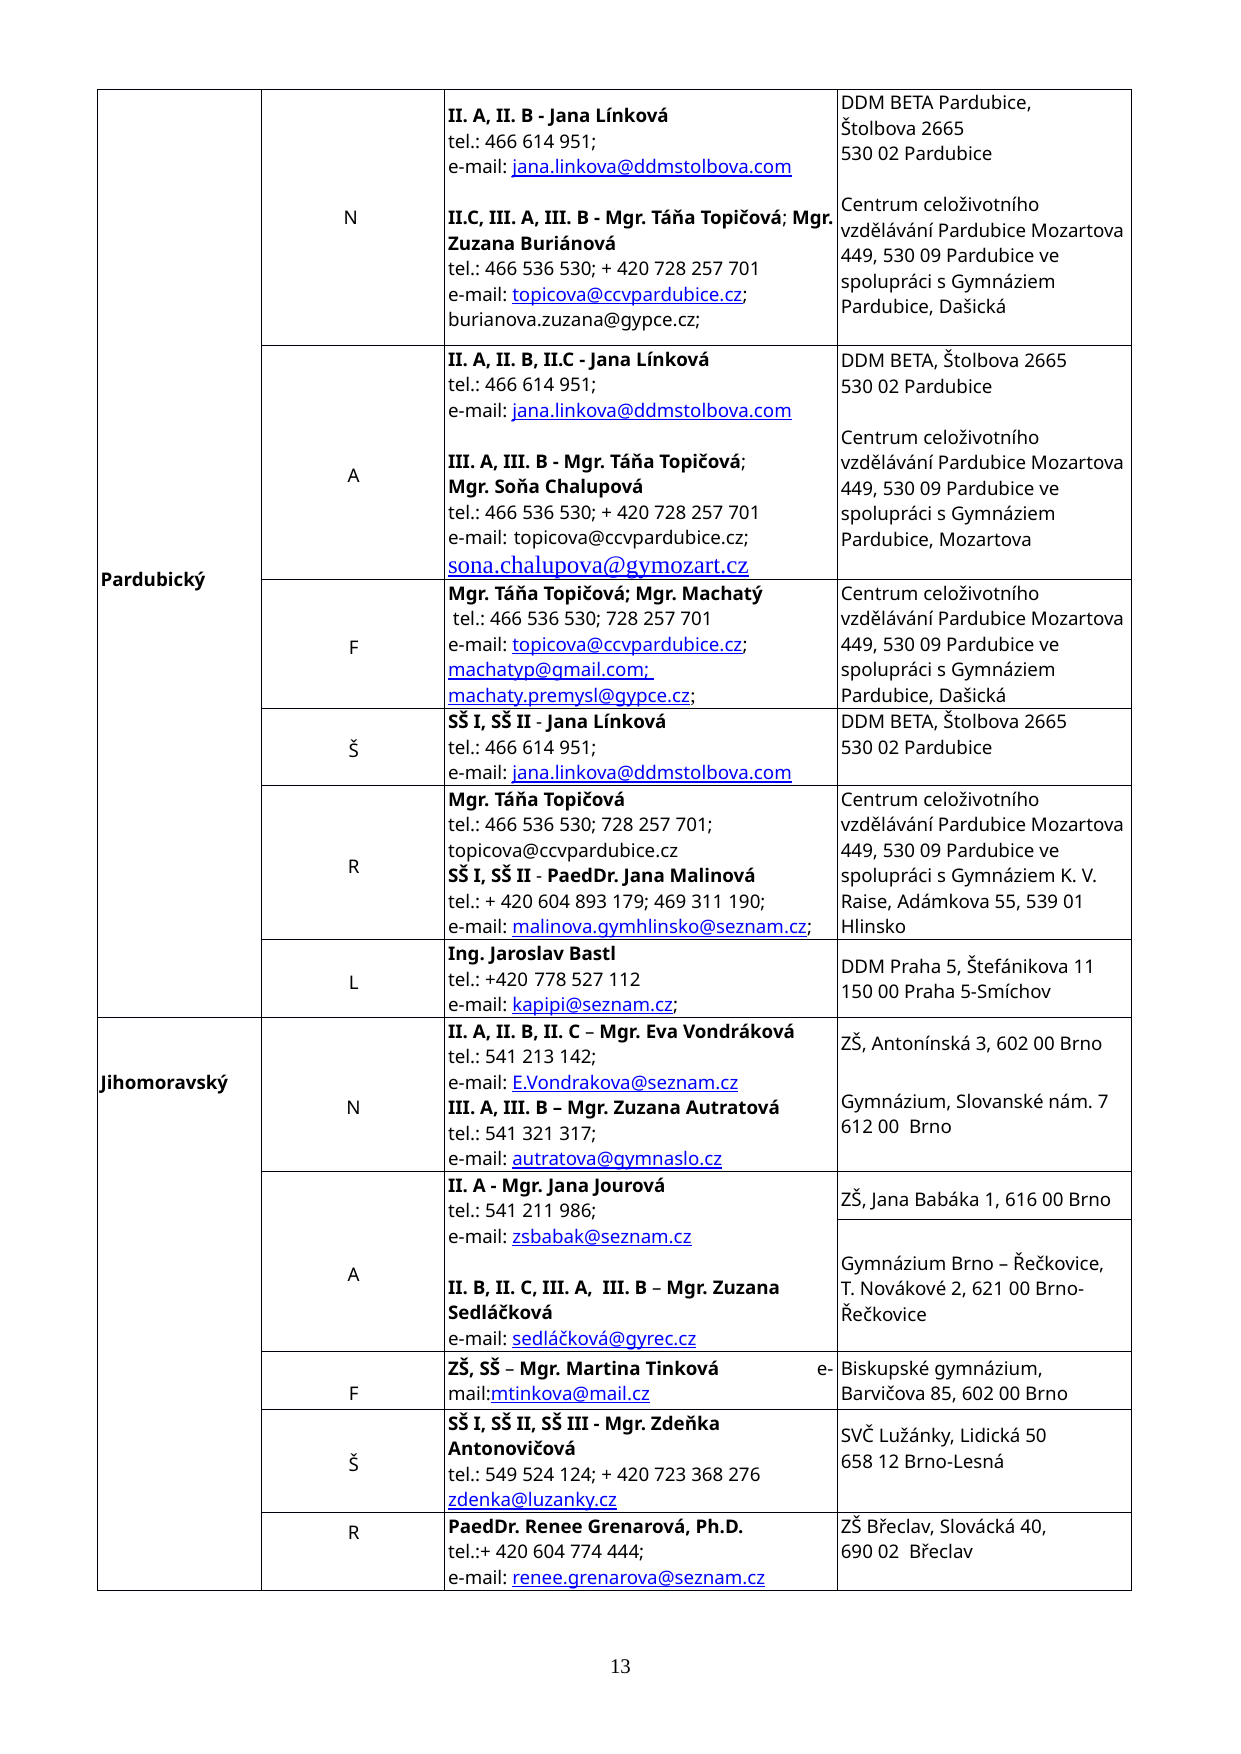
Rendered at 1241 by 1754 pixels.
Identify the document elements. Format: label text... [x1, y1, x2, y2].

table_cell Centrum celoživotního vzdělávání Pardubice Mozartova 449, 530 09 Pardubice ve spolupráci s Gymnáziem K. V. Raise, Adámkova 55, 539 01 Hlinsko [838, 786, 1131, 939]
table_cell Š [262, 709, 444, 785]
table_cell ZŠ, Jana Babáka 1, 616 00 Brno [838, 1172, 1131, 1219]
table_cell Pardubický [98, 90, 261, 1017]
table_cell Centrum celoživotního vzdělávání Pardubice Mozartova 449, 530 09 Pardubice ve spolupráci s Gymnáziem Pardubice, Dašická [838, 580, 1131, 707]
table_cell Biskupské gymnázium, Barvičova 85, 602 00 Brno [838, 1352, 1131, 1409]
table_cell PaedDr. Renee Grenarová, Ph.D. tel.:+ 420 604 774 444; e-mail: renee.grenarova@seznam.cz [445, 1513, 837, 1589]
table_cell ZŠ, Antonínská 3, 602 00 Brno Gymnázium, Slovanské nám. 7 612 00 Brno [838, 1018, 1131, 1171]
table_cell N [262, 1018, 444, 1171]
table_cell A [262, 1172, 444, 1351]
table_cell SVČ Lužánky, Lidická 50 658 12 Brno-Lesná [838, 1410, 1131, 1512]
table_cell F [262, 580, 444, 707]
table_cell ZŠ, SŠ – Mgr. Martina Tinková e-mail:mtinkova@mail.cz [445, 1352, 837, 1409]
table_cell SŠ I, SŠ II, SŠ III - Mgr. Zdeňka Antonovičová tel.: 549 524 124; + 420 723 368 276 zdenka@luzanky.cz [445, 1410, 837, 1512]
table_cell Mgr. Táňa Topičová; Mgr. Machatý tel.: 466 536 530; 728 257 701 e-mail: topicova@ccvpardubice.cz; machatyp@gmail.com; machaty.premysl@gypce.cz; [445, 580, 837, 707]
table_cell DDM BETA, Štolbova 2665 530 02 Pardubice Centrum celoživotního vzdělávání Pardubice Mozartova 449, 530 09 Pardubice ve spolupráci s Gymnáziem Pardubice, Mozartova [838, 346, 1131, 579]
table_cell N [262, 90, 444, 345]
table_cell II. A - Mgr. Jana Jourová tel.: 541 211 986; e-mail: zsbabak@seznam.cz II. B, II. C, III. A, III. B – Mgr. Zuzana Sedláčková e-mail: sedláčková@gyrec.cz [445, 1172, 837, 1351]
table_cell Ing. Jaroslav Bastl tel.: +420 778 527 112 e-mail: kapipi@seznam.cz; [445, 940, 837, 1017]
table_cell ZŠ Břeclav, Slovácká 40, 690 02 Břeclav [838, 1513, 1131, 1589]
table_cell II. A, II. B, II. C – Mgr. Eva Vondráková tel.: 541 213 142; e-mail: E.Vondrakova@seznam.cz III. A, III. B – Mgr. Zuzana Autratová tel.: 541 321 317; e-mail: autratova@gymnaslo.cz [445, 1018, 837, 1171]
table_cell II. A, II. B - Jana Línková tel.: 466 614 951; e-mail: jana.linkova@ddmstolbova.com II.C, III. A, III. B - Mgr. Táňa Topičová; Mgr. Zuzana Buriánová tel.: 466 536 530; + 420 728 257 701 e-mail: topicova@ccvpardubice.cz; burianova.zuzana@gypce.cz; [445, 90, 837, 345]
table_cell L [262, 940, 444, 1017]
table_cell SŠ I, SŠ II - Jana Línková tel.: 466 614 951; e-mail: jana.linkova@ddmstolbova.com [445, 709, 837, 785]
table_cell Jihomoravský [98, 1018, 261, 1589]
table_cell R [262, 1513, 444, 1589]
table_cell DDM BETA Pardubice, Štolbova 2665 530 02 Pardubice Centrum celoživotního vzdělávání Pardubice Mozartova 449, 530 09 Pardubice ve spolupráci s Gymnáziem Pardubice, Dašická [838, 90, 1131, 345]
table_cell Gymnázium Brno – Řečkovice, T. Novákové 2, 621 00 Brno-Řečkovice [838, 1220, 1131, 1351]
table_cell Š [262, 1410, 444, 1512]
table_cell II. A, II. B, II.C - Jana Línková tel.: 466 614 951; e-mail: jana.linkova@ddmstolbova.com III. A, III. B - Mgr. Táňa Topičová; Mgr. Soňa Chalupová tel.: 466 536 530; + 420 728 257 701 e-mail: topicova@ccvpardubice.cz; sona.chalupova@gymozart.cz [445, 346, 837, 579]
table_cell DDM BETA, Štolbova 2665 530 02 Pardubice [838, 709, 1131, 785]
table_cell R [262, 786, 444, 939]
table_cell A [262, 346, 444, 579]
table_cell F [262, 1352, 444, 1409]
table_cell Mgr. Táňa Topičová tel.: 466 536 530; 728 257 701; topicova@ccvpardubice.cz SŠ I, SŠ II - PaedDr. Jana Malinová tel.: + 420 604 893 179; 469 311 190; e-mail: malinova.gymhlinsko@seznam.cz; [445, 786, 837, 939]
table_cell DDM Praha 5, Štefánikova 11 150 00 Praha 5-Smíchov [838, 940, 1131, 1017]
